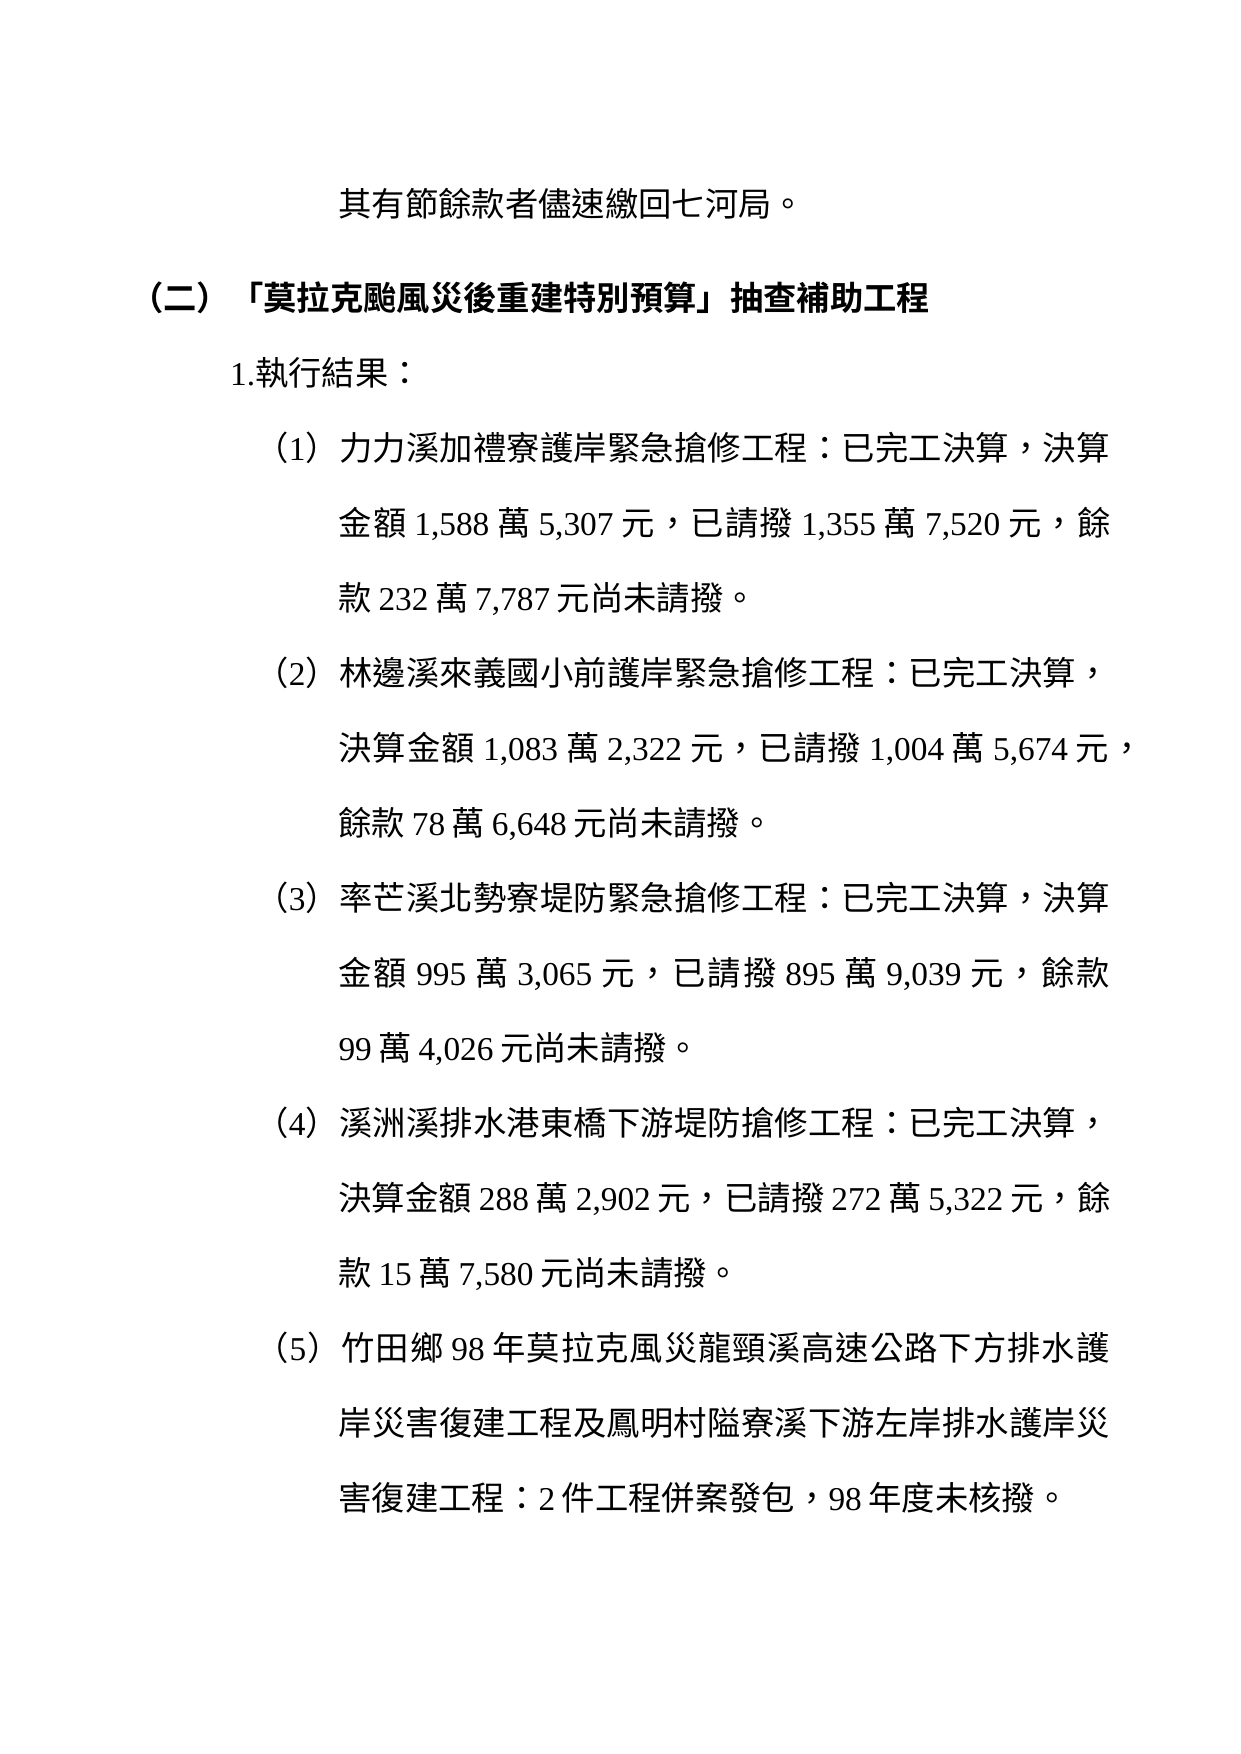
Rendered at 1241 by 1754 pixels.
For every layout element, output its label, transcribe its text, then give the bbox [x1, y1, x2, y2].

text （1）力力溪加禮寮護岸緊急搶修工程：已完工決算，決算金額1,588萬5,307元，已請撥1,355萬7,520元，餘款232萬7,787元尚未請撥。 [255, 408, 1110, 633]
text 1.執行結果： [230, 333, 1110, 408]
text （2）林邊溪來義國小前護岸緊急搶修工程：已完工決算，決算金額1,083萬2,322元，已請撥1,004萬5,674元，餘款78萬6,648元尚未請撥。 [255, 633, 1110, 858]
text （5）竹田鄉98年莫拉克風災龍頸溪高速公路下方排水護岸災害復建工程及鳳明村隘寮溪下游左岸排水護岸災害復建工程：2件工程併案發包，98年度未核撥。 [255, 1308, 1110, 1533]
text （4）溪洲溪排水港東橋下游堤防搶修工程：已完工決算，決算金額288萬2,902元，已請撥272萬5,322元，餘款15萬7,580元尚未請撥。 [255, 1083, 1110, 1308]
text （二）「莫拉克颱風災後重建特別預算」抽查補助工程 [130, 258, 1110, 333]
text （5）請該府就已完工尚未辦理決算之工程，儘速辦理決算，其有節餘款者儘速繳回七河局。 [255, 164, 1110, 239]
text （3）率芒溪北勢寮堤防緊急搶修工程：已完工決算，決算金額995萬3,065元，已請撥895萬9,039元，餘款99萬4,026元尚未請撥。 [255, 858, 1110, 1083]
